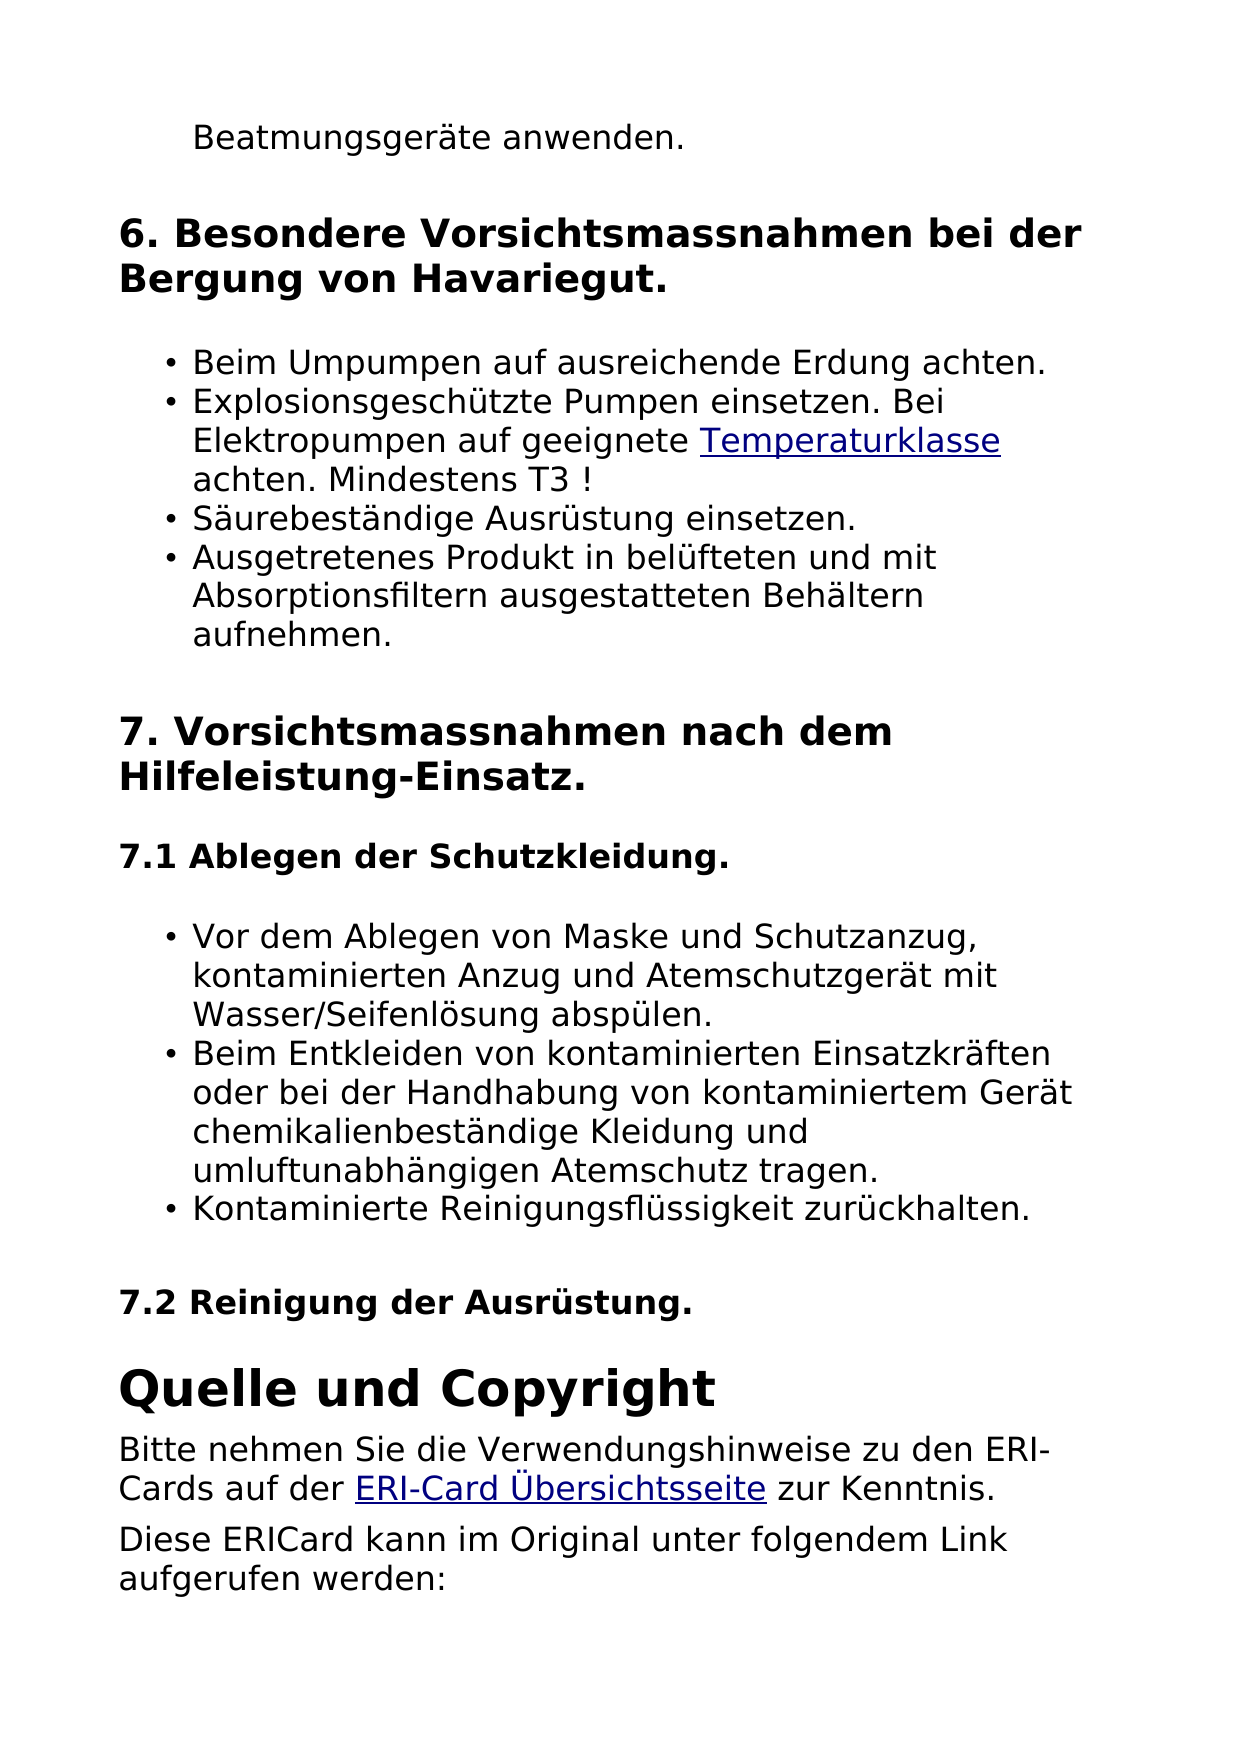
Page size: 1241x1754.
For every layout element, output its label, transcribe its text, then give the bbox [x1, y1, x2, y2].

subtitle 7.2 Reinigung der Ausrüstung. [118, 1283, 1122, 1322]
list Kontaminierte Reinigungsflüssigkeit zurückhalten. [177, 1190, 1122, 1229]
subtitle 7.1 Ablegen der Schutzkleidung. [118, 837, 1122, 876]
text Diese ERICard kann im Original unter folgendem Link aufgerufen werden: [118, 1521, 1122, 1598]
list Vor dem Ablegen von Maske und Schutzanzug, kontaminierten Anzug und Atemschutzgerät mit Wasser/Seifenlösung abspülen. [177, 918, 1122, 1034]
list Explosionsgeschützte Pumpen einsetzen. Bei Elektropumpen auf geeignete Temperaturklasse achten. Mindestens T3 ! [177, 383, 1122, 499]
list Säurebeständige Ausrüstung einsetzen. [177, 499, 1122, 538]
subtitle 7. Vorsichtsmassnahmen nach dem Hilfeleistung-Einsatz. [118, 709, 1122, 799]
subtitle 6. Besondere Vorsichtsmassnahmen bei der Bergung von Havariegut. [118, 211, 1122, 302]
list Beim Entkleiden von kontaminierten Einsatzkräften oder bei der Handhabung von kontaminiertem Gerät chemikalienbeständige Kleidung und umluftunabhängigen Atemschutz tragen. [177, 1034, 1122, 1190]
list Beim Umpumpen auf ausreichende Erdung achten. [177, 344, 1122, 383]
text Bitte nehmen Sie die Verwendungshinweise zu den ERI-Cards auf der ERI-Card Übersichtsseite zur Kenntnis. [118, 1430, 1122, 1508]
list Beatmungsgeräte anwenden. [177, 118, 1122, 157]
list Ausgetretenes Produkt in belüfteten und mit Absorptionsfiltern ausgestatteten Behältern aufnehmen. [177, 538, 1122, 655]
subtitle Quelle und Copyright [118, 1359, 1122, 1418]
